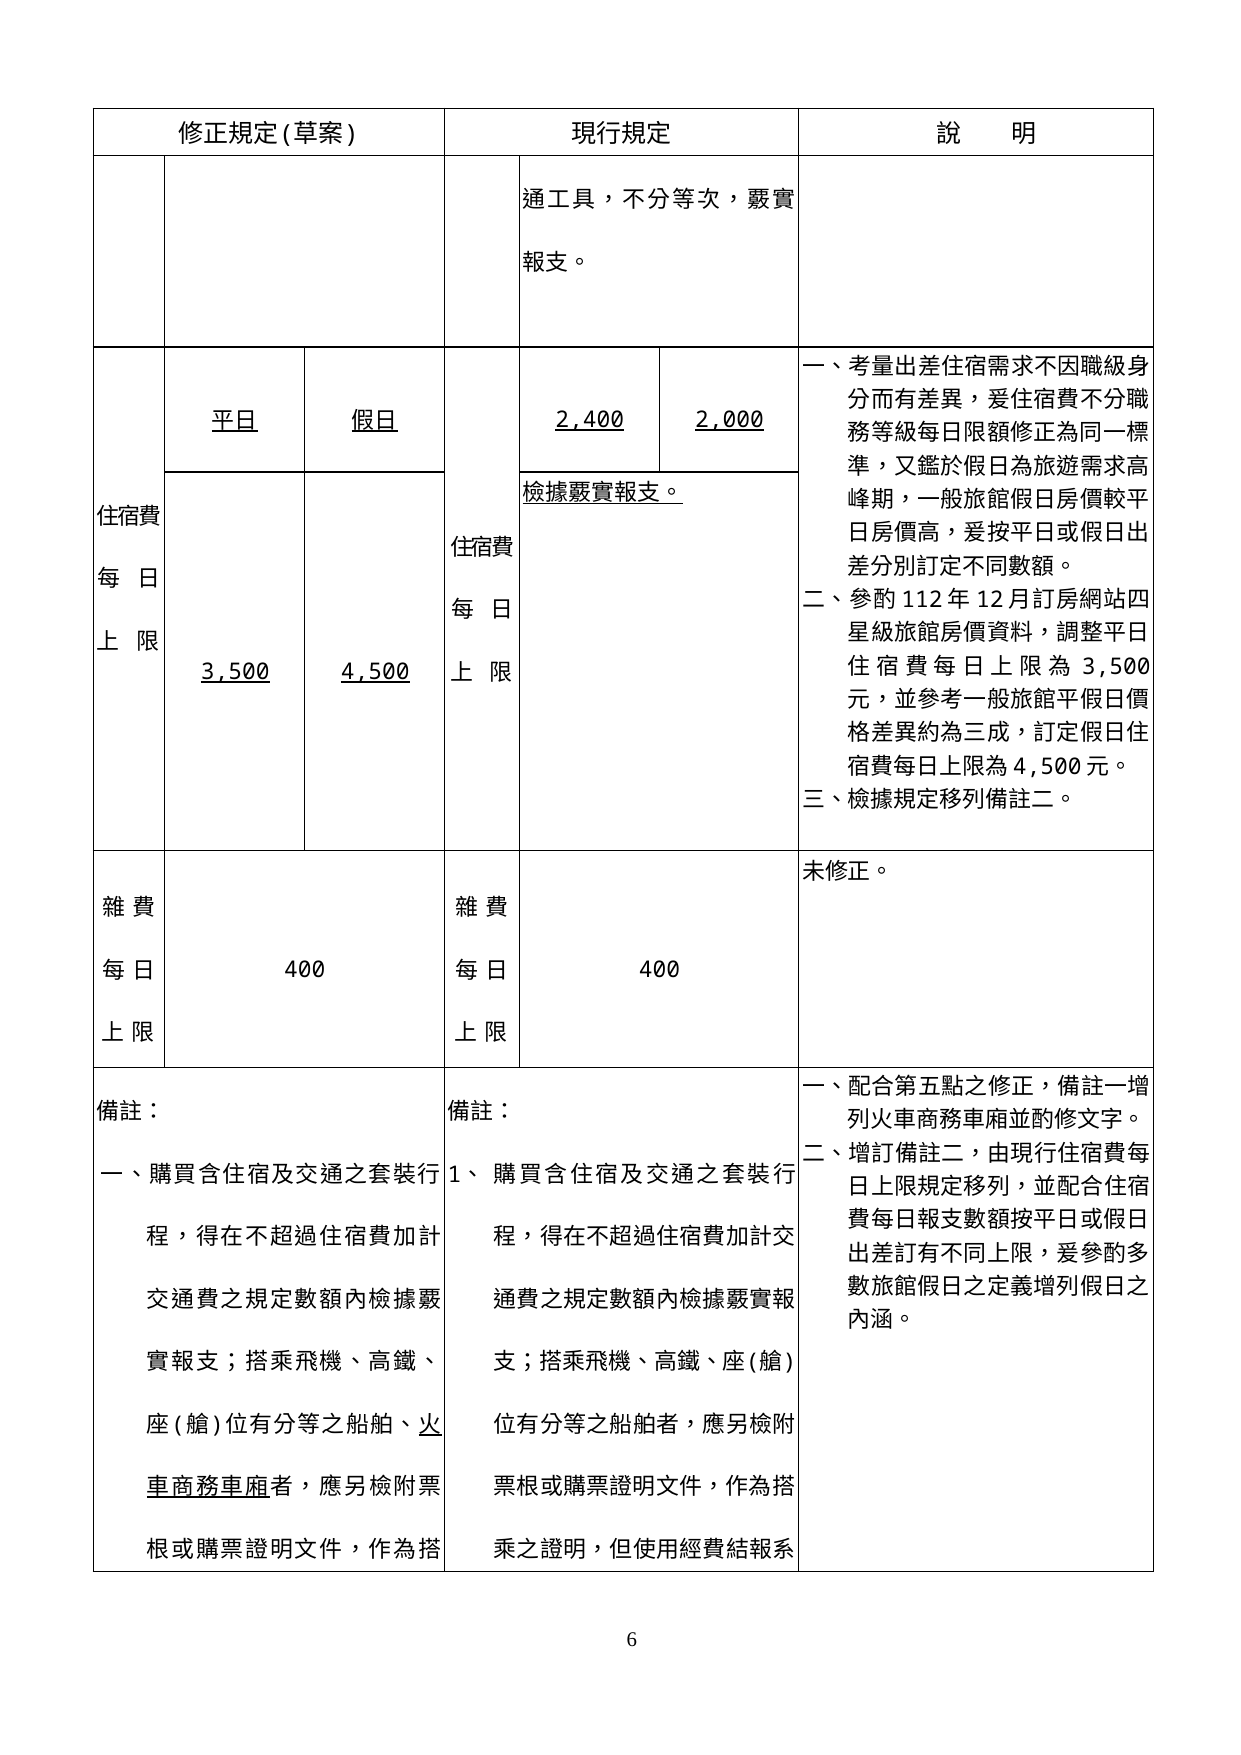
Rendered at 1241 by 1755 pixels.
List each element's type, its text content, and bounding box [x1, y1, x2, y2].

table_cell [799, 156, 1153, 346]
table_cell 一、考量出差住宿需求不因職級身分而有差異，爰住宿費不分職務等級每日限額修正為同一標準，又鑑於假日為旅遊需求高峰期，一般旅館假日房價較平日房價高，爰按平日或假日出差分別訂定不同數額。 二、參酌112年12月訂房網站四星級旅館房價資料，調整平日住宿費每日上限為3,500元，並參考一般旅館平假日價格差異約為三成，訂定假日住宿費每日上限為4,500元。 三、檢據規定移列備註二。 [799, 348, 1153, 850]
table_cell 住宿費每 日上 限 [445, 348, 519, 850]
table_cell 通工具，不分等次，覈實報支。 [520, 156, 798, 346]
table_cell 3,500 [165, 473, 304, 850]
table_cell 雜 費 每 日 上 限 [445, 851, 519, 1067]
table_cell 平日 [165, 348, 304, 471]
table_cell 一、配合第五點之修正，備註一增列火車商務車廂並酌修文字。 二、增訂備註二，由現行住宿費每日上限規定移列，並配合住宿費每日報支數額按平日或假日出差訂有不同上限，爰參酌多數旅館假日之定義增列假日之內涵。 [799, 1068, 1153, 1571]
table_cell 備註： 一、購買含住宿及交通之套裝行程，得在不超過住宿費加計交通費之規定數額內檢據覈實報支；搭乘飛機、高鐵、座(艙)位有分等之船舶、火車商務車廂者，應另檢附票根或購票證明文件，作為搭 [94, 1068, 444, 1571]
table_cell 2,400 [520, 348, 659, 471]
table_cell 備註： 購買含住宿及交通之套裝行程，得在不超過住宿費加計交通費之規定數額內檢據覈實報支；搭乘飛機、高鐵、座(艙)位有分等之船舶者，應另檢附票根或購票證明文件，作為搭乘之證明，但使用經費結報系 [445, 1068, 798, 1571]
table_cell 檢據覈實報支。 [520, 473, 798, 850]
table_cell 假日 [305, 348, 444, 471]
table_cell 400 [520, 851, 798, 1067]
table_cell 雜 費 每 日 上 限 [94, 851, 164, 1067]
table_cell [165, 156, 444, 346]
table_cell 2,000 [660, 348, 798, 471]
table_header 現行規定 [445, 109, 798, 155]
table_cell 4,500 [305, 473, 444, 850]
table_header 修正規定(草案) [94, 109, 444, 155]
table_cell 400 [165, 851, 444, 1067]
table_cell 住宿費 每 日 上 限 [94, 348, 164, 850]
table_cell [445, 156, 519, 346]
table_cell 未修正。 [799, 851, 1153, 1067]
table_cell [94, 156, 164, 346]
table_header 說 明 [799, 109, 1153, 155]
